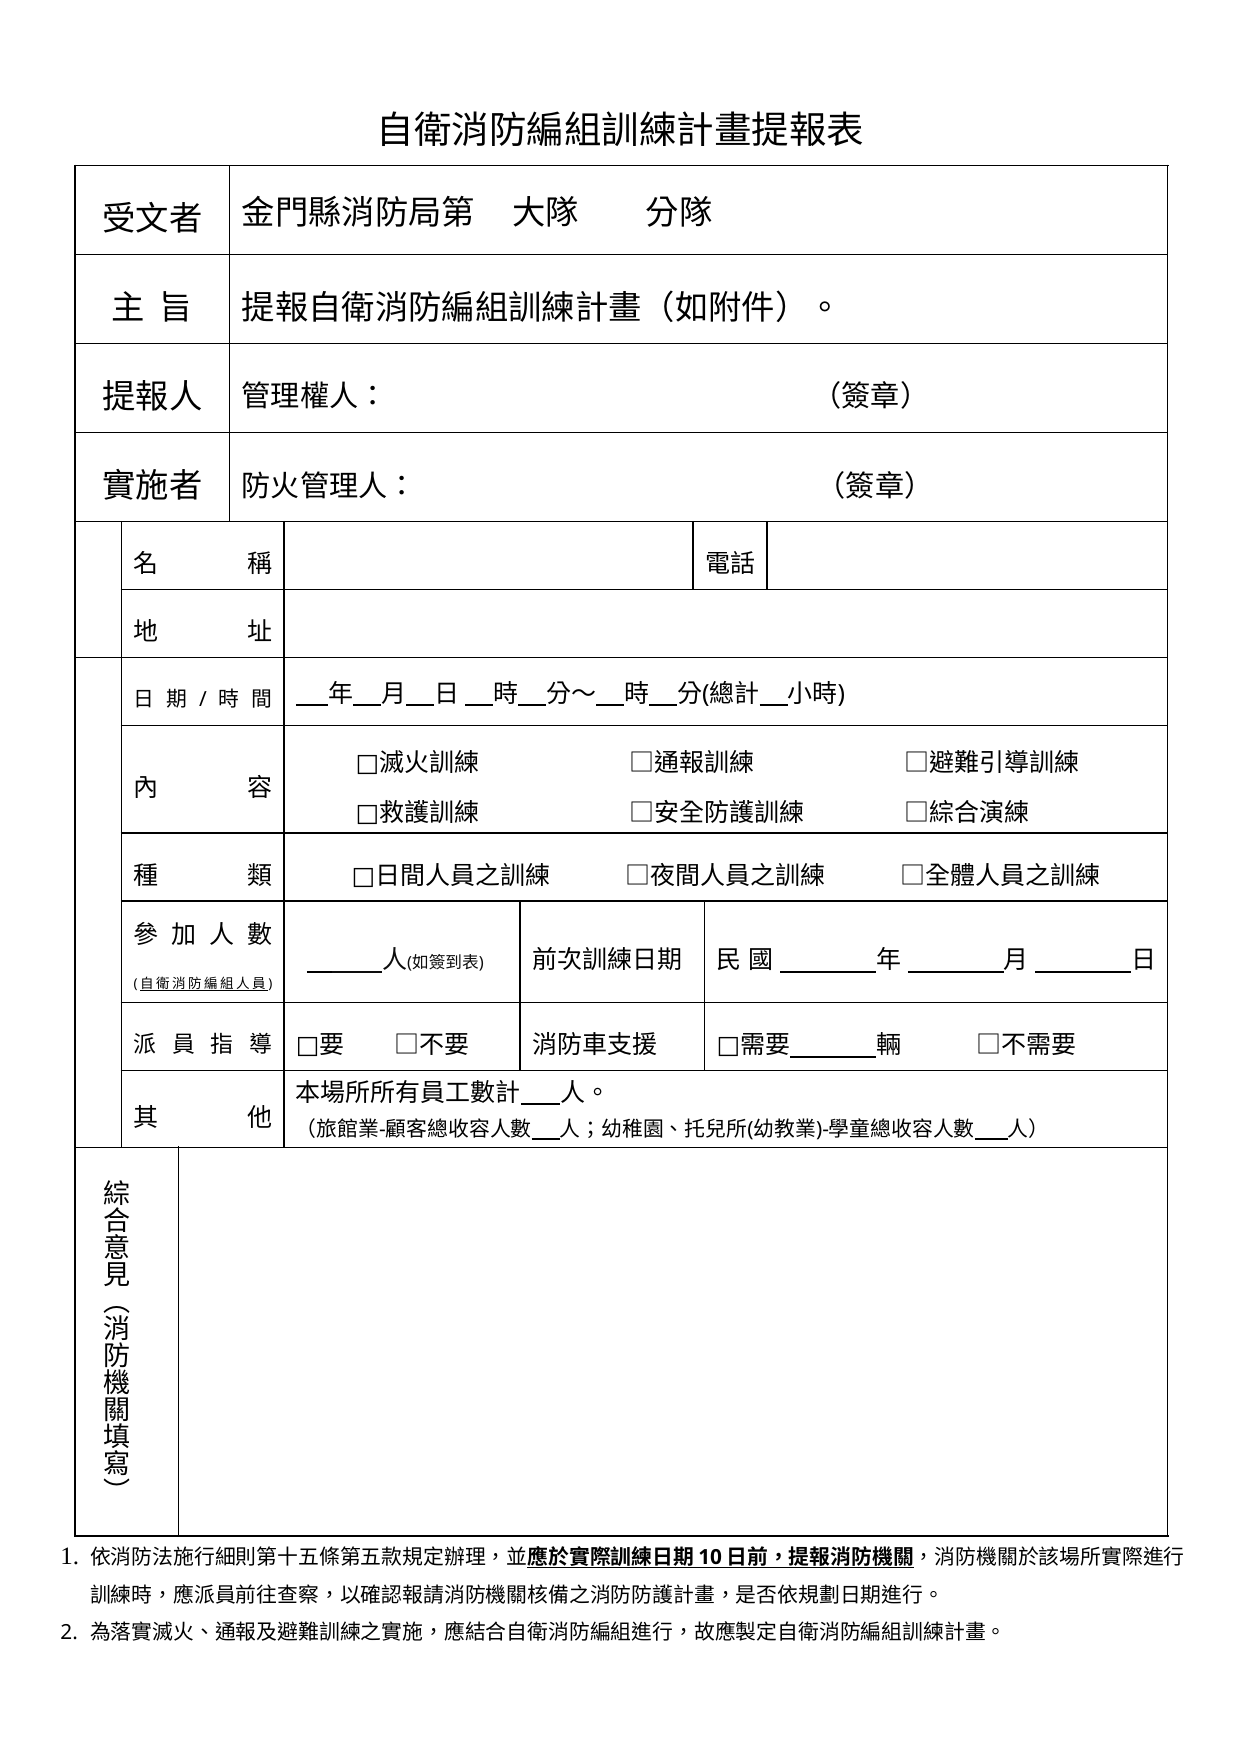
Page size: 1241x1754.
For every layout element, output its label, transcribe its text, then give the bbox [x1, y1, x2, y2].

table_cell 消防車支援 [521, 1003, 704, 1070]
table_cell 年 月 日 時 分～ 時 分(總計 小時) [285, 658, 1167, 725]
table_cell [179, 1148, 1167, 1535]
table_cell 前次訓練日期 [521, 902, 704, 1002]
table_cell 本場所所有員工數計 人。 （旅館業-顧客總收容人數 人；幼稚園、托兒所(幼教業)-學童總收容人數 人） [285, 1071, 1167, 1146]
table_cell 參加人數 (自衛消防編組人員) [122, 902, 283, 1002]
table_cell 防火管理人： （簽章） [230, 433, 1167, 521]
table_cell [285, 522, 692, 589]
table_cell [768, 522, 1167, 589]
table_cell 管理權人： （簽章） [230, 344, 1167, 432]
table_cell □日間人員之訓練 □夜間人員之訓練 □全體人員之訓練 [285, 834, 1167, 900]
table_cell 綜合意見（消防機關填寫） [76, 1148, 178, 1535]
table_cell 提報人 [76, 344, 229, 432]
table_cell 地址 [122, 590, 283, 657]
table_cell 日期/時間 [122, 658, 283, 725]
table_cell 種類 [122, 834, 283, 900]
table_cell 提報自衛消防編組訓練計畫（如附件）。 [230, 255, 1167, 343]
table_cell 實施者 [76, 433, 229, 521]
table_cell 名稱 [122, 522, 283, 589]
text 自衛消防編組訓練計畫提報表 [75, 89, 1165, 164]
list 依消防法施行細則第十五條第五款規定辦理，並應於實際訓練日期10日前，提報消防機關，消防機關於該場所實際進行訓練時，應派員前往查察，以確認報請消防機關核備之消防防護計畫，是否依規劃日期進行。 [60, 1537, 1194, 1612]
table_cell 民國 年 月 日 [705, 902, 1167, 1002]
table_header 受文者 [76, 166, 229, 253]
table_cell 場所 [76, 522, 121, 657]
table_cell 其他 [122, 1071, 283, 1146]
table_cell 訓練 [76, 658, 121, 1146]
table_cell 內容 [122, 726, 283, 832]
table_cell [285, 590, 1167, 657]
list 為落實滅火、通報及避難訓練之實施，應結合自衛消防編組進行，故應製定自衛消防編組訓練計畫。 [60, 1612, 1165, 1649]
table_cell 派員指導 [122, 1003, 283, 1070]
table_cell □滅火訓練 □通報訓練 □避難引導訓練 □救護訓練 □安全防護訓練 □綜合演練 [285, 726, 1167, 832]
table_cell 電話 [694, 522, 766, 589]
table_cell 人(如簽到表) [285, 902, 519, 1002]
table_cell 主 旨 [76, 255, 229, 343]
table_cell □要 □不要 [285, 1003, 519, 1070]
table_cell □需要 輛 □不需要 [705, 1003, 1167, 1070]
table_header 金門縣消防局第 大隊 分隊 [230, 166, 1167, 253]
